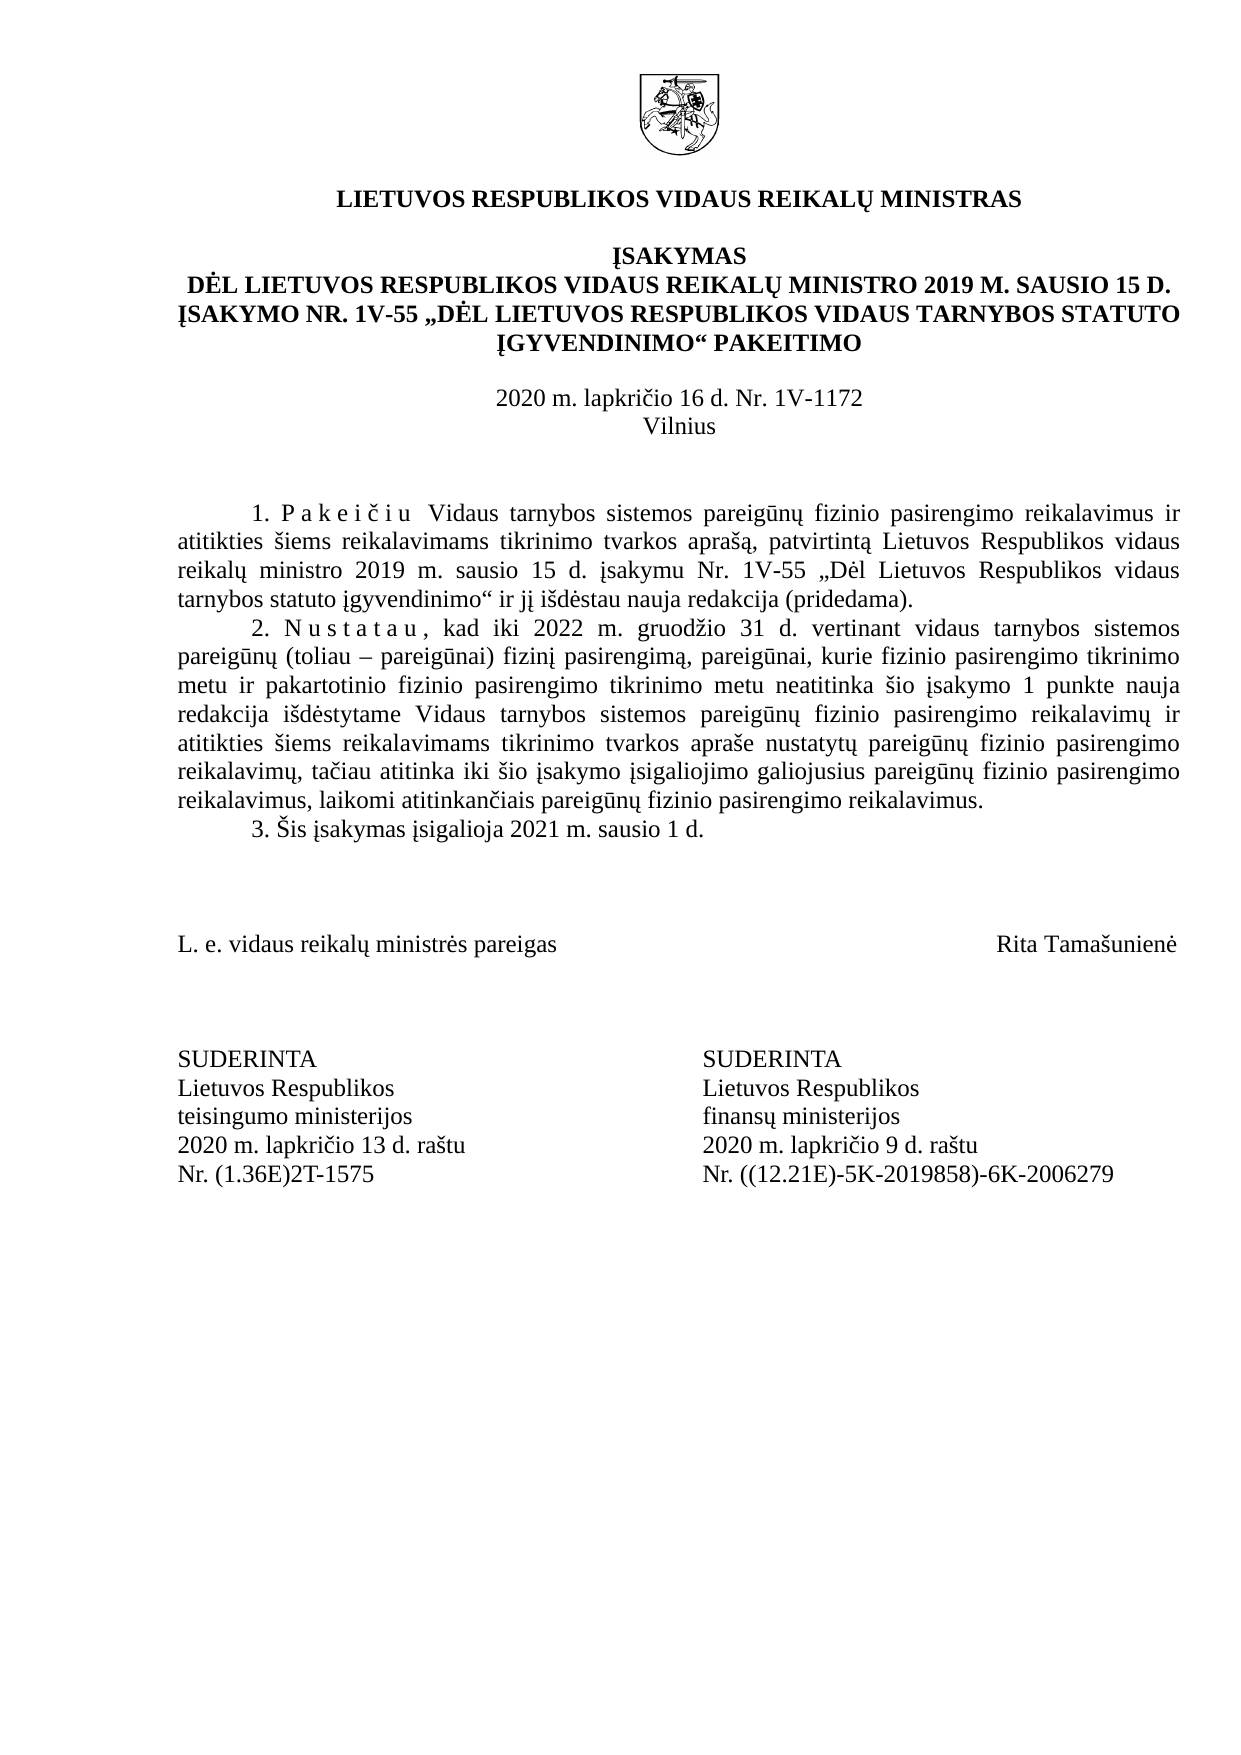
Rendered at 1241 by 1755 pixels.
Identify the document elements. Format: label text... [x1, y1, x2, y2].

text Lietuvos Respublikos Lietuvos Respublikos [177, 1073, 1181, 1101]
text DĖL LIETUVOS RESPUBLIKOS VIDAUS REIKALŲ MINISTRO 2019 M. SAUSIO 15 D. ĮSAKYMO NR. 1V-55 „DĖL LIETUVOS RESPUBLIKOS VIDAUS TARNYBOS STATUTO ĮGYVENDINIMO“ PAKEITIMO [177, 270, 1181, 356]
text 1. Pakeičiu Vidaus tarnybos sistemos pareigūnų fizinio pasirengimo reikalavimus ir atitikties šiems reikalavimams tikrinimo tvarkos aprašą, patvirtintą Lietuvos Respublikos vidaus reikalų ministro 2019 m. sausio 15 d. įsakymu Nr. 1V-55 „Dėl Lietuvos Respublikos vidaus tarnybos statuto įgyvendinimo“ ir jį išdėstau nauja redakcija (pridedama). [177, 498, 1181, 613]
text LIETUVOS RESPUBLIKOS VIDAUS REIKALŲ MINISTRAS [177, 184, 1181, 213]
text Nr. (1.36E)2T-1575 Nr. ((12.21E)-5K-2019858)-6K-2006279 [177, 1159, 1181, 1188]
text 3. Šis įsakymas įsigalioja 2021 m. sausio 1 d. [177, 814, 1181, 843]
text 2020 m. lapkričio 13 d. raštu 2020 m. lapkričio 9 d. raštu [177, 1130, 1181, 1159]
text 2. Nustatau, kad iki 2022 m. gruodžio 31 d. vertinant vidaus tarnybos sistemos pareigūnų (toliau – pareigūnai) fizinį pasirengimą, pareigūnai, kurie fizinio pasirengimo tikrinimo metu ir pakartotinio fizinio pasirengimo tikrinimo metu neatitinka šio įsakymo 1 punkte nauja redakcija išdėstytame Vidaus tarnybos sistemos pareigūnų fizinio pasirengimo reikalavimų ir atitikties šiems reikalavimams tikrinimo tvarkos apraše nustatytų pareigūnų fizinio pasirengimo reikalavimų, tačiau atitinka iki šio įsakymo įsigaliojimo galiojusius pareigūnų fizinio pasirengimo reikalavimus, laikomi atitinkančiais pareigūnų fizinio pasirengimo reikalavimus. [177, 613, 1181, 814]
text 2020 m. lapkričio 16 d. Nr. 1V-1172 [177, 383, 1181, 411]
text teisingumo ministerijos finansų ministerijos [177, 1101, 1181, 1130]
text L. e. vidaus reikalų ministrės pareigas Rita Tamašunienė [177, 929, 1181, 958]
text ĮSAKYMAS [177, 241, 1181, 270]
text Vilnius [177, 411, 1181, 440]
text SUDERINTA SUDERINTA [177, 1044, 1181, 1073]
